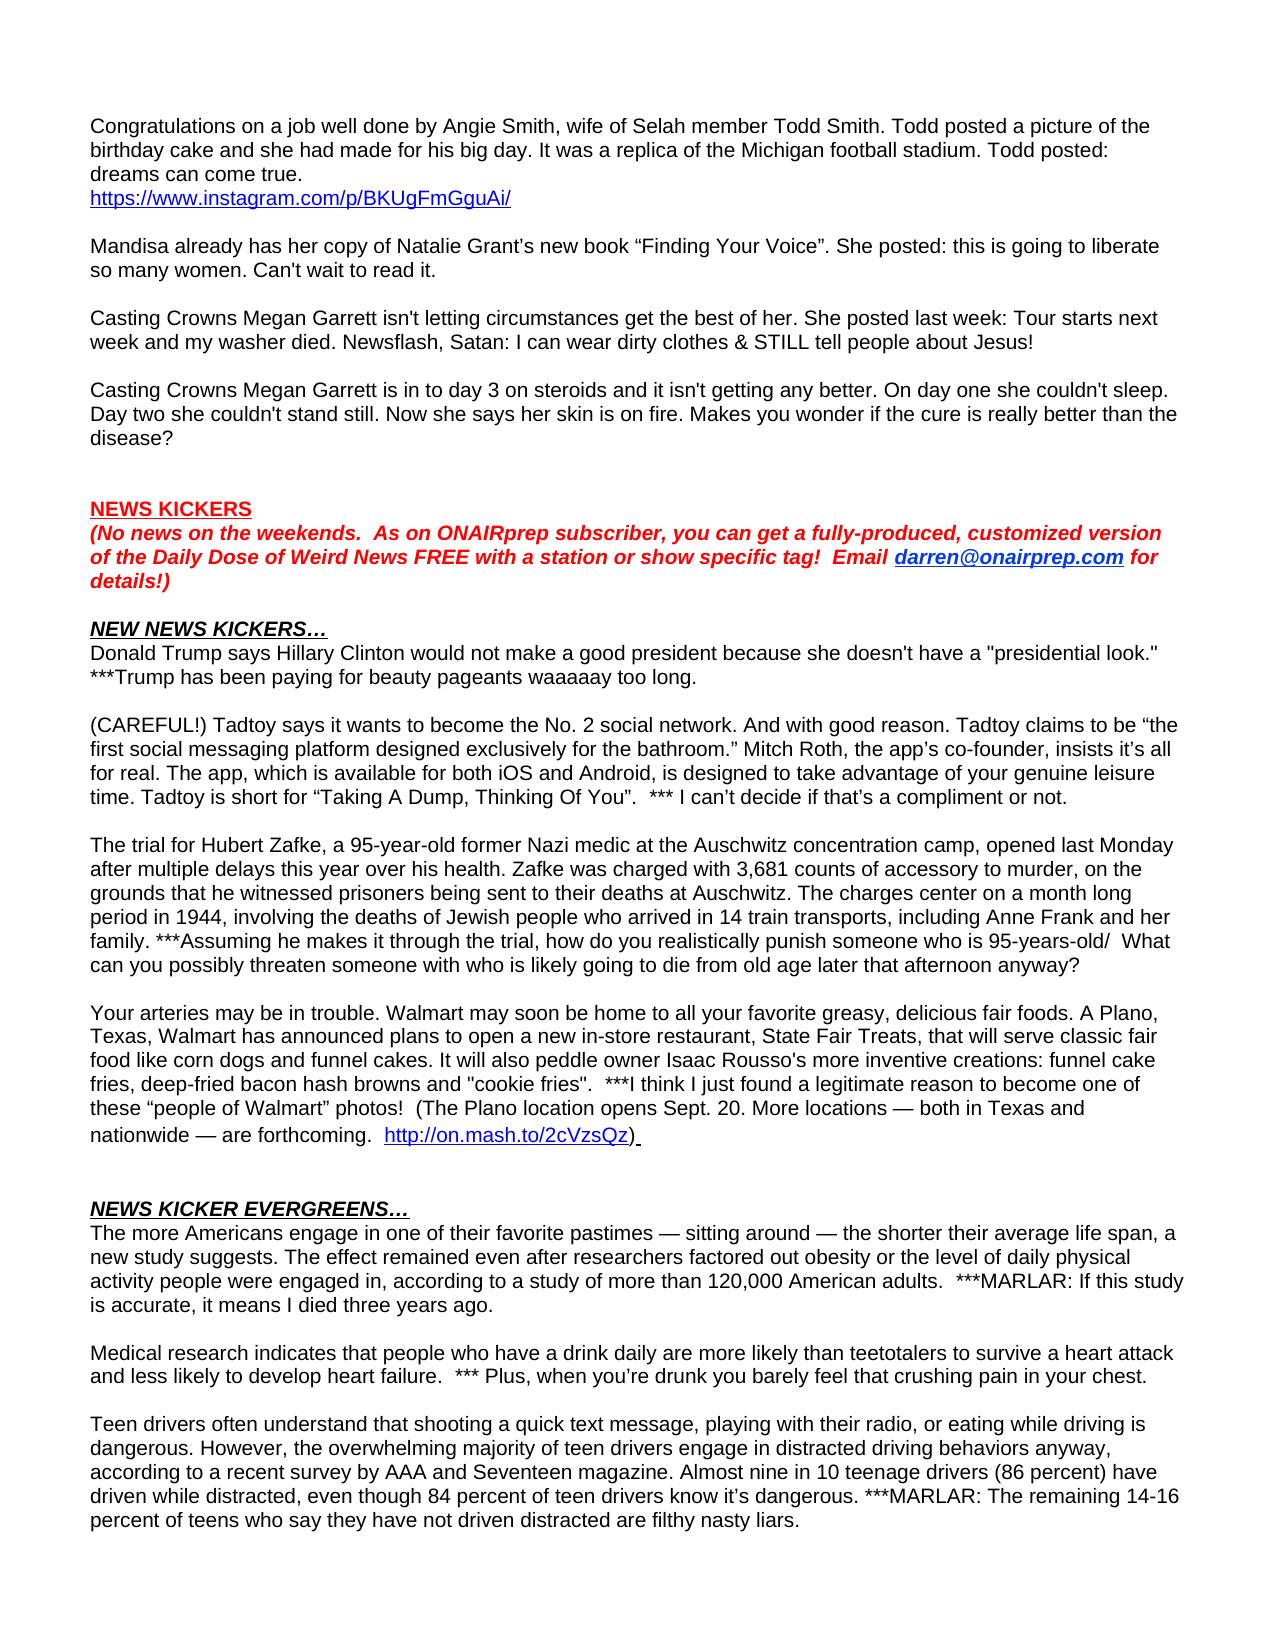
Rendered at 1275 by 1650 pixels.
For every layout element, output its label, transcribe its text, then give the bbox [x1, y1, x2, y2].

text Casting Crowns Megan Garrett is in to day 3 on steroids and it isn't getting any better. On day one she couldn't sleep. Day two she couldn't stand still. Now she says her skin is on fire. Makes you wonder if the cure is really better than the disease? [90, 377, 1185, 449]
text Casting Crowns Megan Garrett isn't letting circumstances get the best of her. She posted last week: Tour starts next week and my washer died. Newsflash, Satan: I can wear dirty clothes & STILL tell people about Jesus! [90, 306, 1185, 353]
text (CAREFUL!) Tadtoy says it wants to become the No. 2 social network. And with good reason. Tadtoy claims to be “the first social messaging platform designed exclusively for the bathroom.” Mitch Roth, the app’s co-founder, insists it’s all for real. The app, which is available for both iOS and Android, is designed to take advantage of your genuine leisure time. Tadtoy is short for “Taking A Dump, Thinking Of You”. *** I can’t decide if that’s a compliment or not. [90, 713, 1185, 809]
text The trial for Hubert Zafke, a 95-year-old former Nazi medic at the Auschwitz concentration camp, opened last Monday after multiple delays this year over his health. Zafke was charged with 3,681 counts of accessory to murder, on the grounds that he witnessed prisoners being sent to their deaths at Auschwitz. The charges center on a month long period in 1944, involving the deaths of Jewish people who arrived in 14 train transports, including Anne Frank and her family. ***Assuming he makes it through the trial, how do you realistically punish someone who is 95-years-old/ What can you possibly threaten someone with who is likely going to die from old age later that afternoon anyway? [90, 833, 1185, 976]
text Medical research indicates that people who have a drink daily are more likely than teetotalers to survive a heart attack and less likely to develop heart failure. *** Plus, when you’re drunk you barely feel that crushing pain in your chest. [90, 1340, 1185, 1388]
text Your arteries may be in trouble. Walmart may soon be home to all your favorite greasy, delicious fair foods. A Plano, Texas, Walmart has announced plans to open a new in-store restaurant, State Fair Treats, that will serve classic fair food like corn dogs and funnel cakes. It will also peddle owner Isaac Rousso's more inventive creations: funnel cake fries, deep-fried bacon hash browns and "cookie fries". ***I think I just found a legitimate reason to become one of these “people of Walmart” photos! (The Plano location opens Sept. 20. More locations — both in Texas and nationwide — are forthcoming. http://on.mash.to/2cVzsQz) [90, 1000, 1185, 1149]
text The more Americans engage in one of their favorite pastimes — sitting around — the shorter their average life span, a new study suggests. The effect remained even after researchers factored out obesity or the level of daily physical activity people were engaged in, according to a study of more than 120,000 American adults. ***MARLAR: If this study is accurate, it means I died three years ago. [90, 1221, 1185, 1316]
text Teen drivers often understand that shooting a quick text message, playing with their radio, or eating while driving is dangerous. However, the overwhelming majority of teen drivers engage in distracted driving behaviors anyway, according to a recent survey by AAA and Seventeen magazine. Almost nine in 10 teenage drivers (86 percent) have driven while distracted, even though 84 percent of teen drivers know it’s dangerous. ***MARLAR: The remaining 14-16 percent of teens who say they have not driven distracted are filthy nasty liars. [90, 1412, 1185, 1532]
text https://www.instagram.com/p/BKUgFmGguAi/ [90, 186, 1185, 210]
text Congratulations on a job well done by Angie Smith, wife of Selah member Todd Smith. Todd posted a picture of the birthday cake and she had made for his big day. It was a replica of the Michigan football stadium. Todd posted: dreams can come true. [90, 114, 1185, 186]
text NEWS KICKER EVERGREENS… [90, 1197, 1185, 1221]
text (No news on the weekends. As on ONAIRprep subscriber, you can get a fully-produced, customized version of the Daily Dose of Weird News FREE with a station or show specific tag! Email darren@onairprep.com for details!) [90, 521, 1185, 593]
text Donald Trump says Hillary Clinton would not make a good president because she doesn't have a "presidential look." ***Trump has been paying for beauty pageants waaaaay too long. [90, 641, 1185, 689]
text NEWS KICKERS [90, 497, 1185, 521]
text NEW NEWS KICKERS… [90, 617, 1185, 641]
text Mandisa already has her copy of Natalie Grant’s new book “Finding Your Voice”. She posted: this is going to liberate so many women. Can't wait to read it. [90, 234, 1185, 282]
